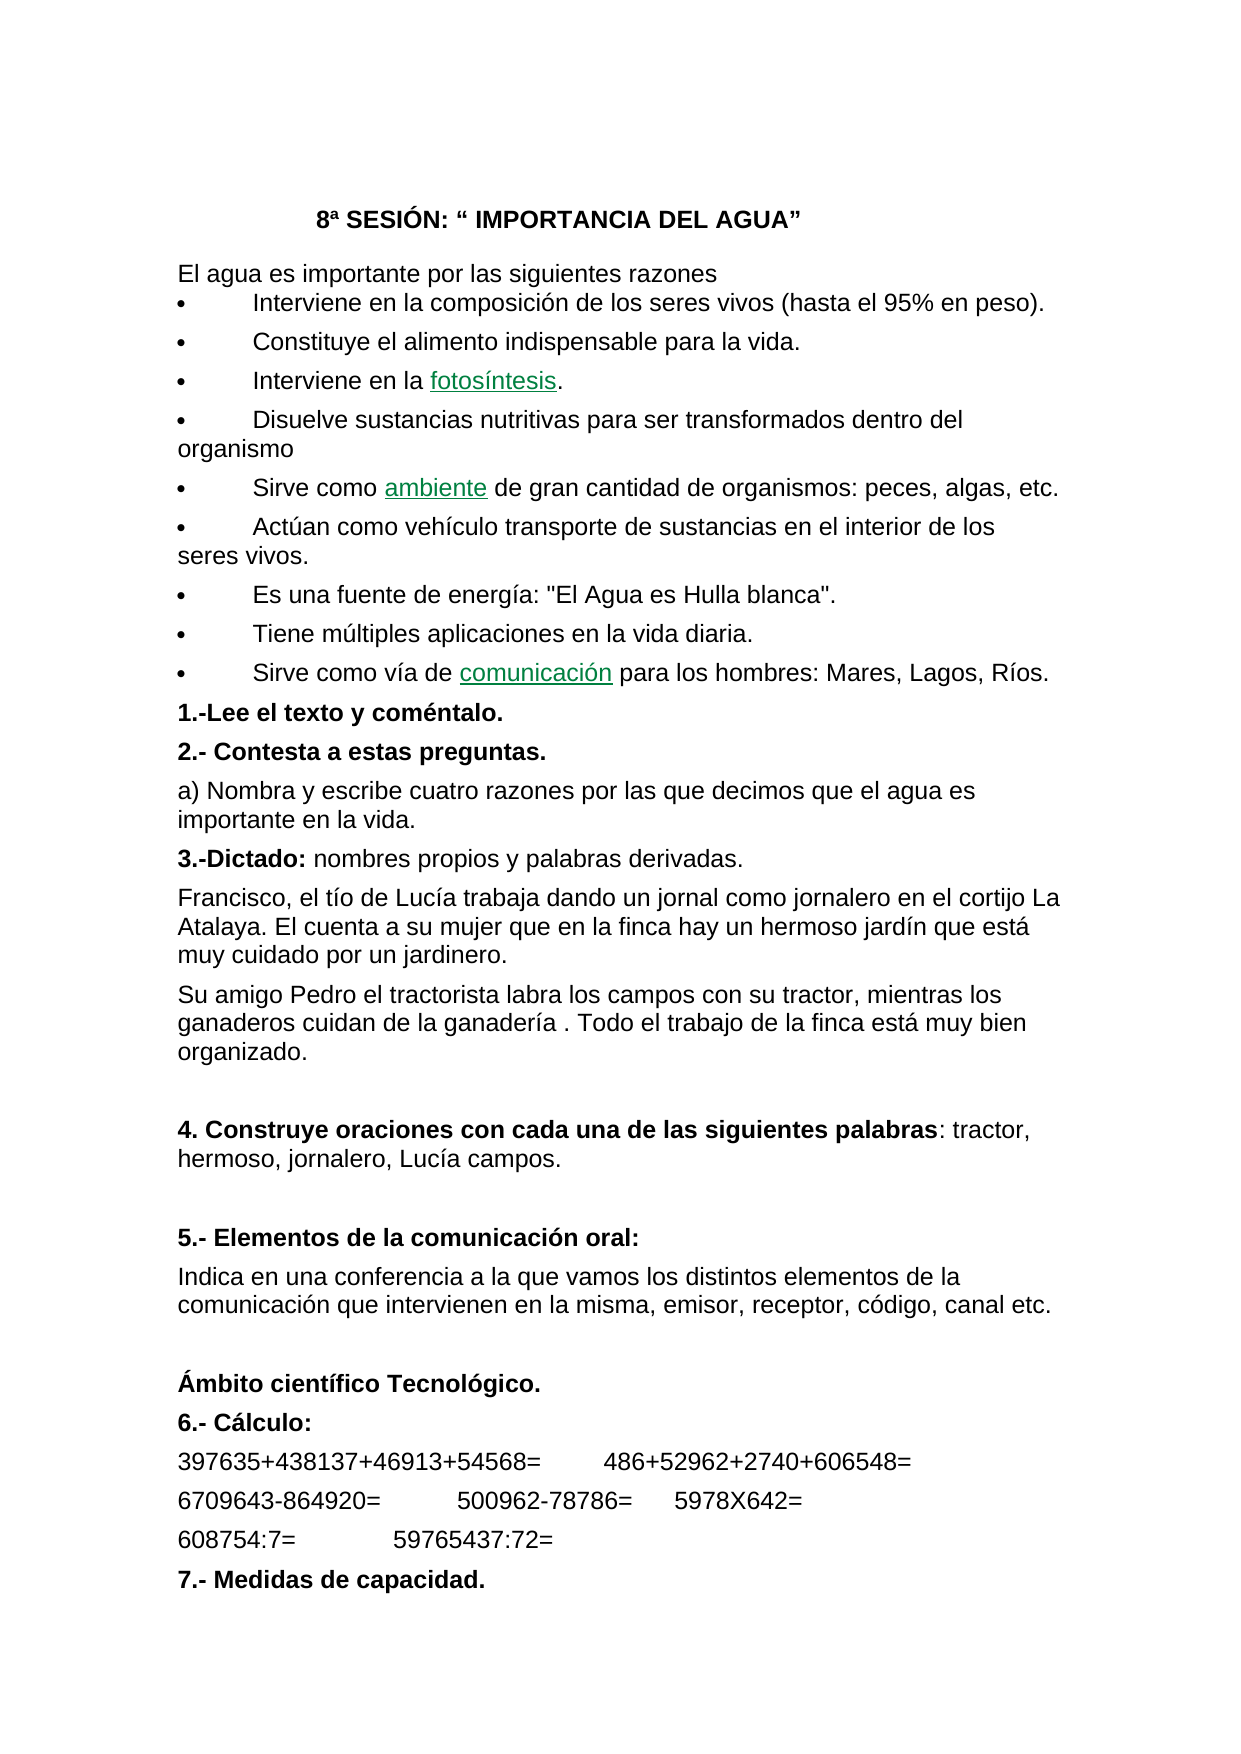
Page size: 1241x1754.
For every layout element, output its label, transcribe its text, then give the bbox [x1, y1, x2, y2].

list Constituye el alimento indispensable para la vida. [177, 327, 1063, 356]
text 8ª SESIÓN: “ IMPORTANCIA DEL AGUA” [177, 205, 1063, 234]
text 6.- Cálculo: [177, 1408, 1063, 1437]
text 5.- Elementos de la comunicación oral: [177, 1223, 1063, 1251]
text Indica en una conferencia a la que vamos los distintos elementos de la comunicación que intervienen en la misma, emisor, receptor, código, canal etc. [177, 1262, 1063, 1319]
text 2.- Contesta a estas preguntas. [177, 737, 1063, 766]
list Tiene múltiples aplicaciones en la vida diaria. [177, 619, 1063, 648]
text 397635+438137+46913+54568= 486+52962+2740+606548= [177, 1447, 1063, 1476]
text 4. Construye oraciones con cada una de las siguientes palabras: tractor, hermoso, jornalero, Lucía campos. [177, 1116, 1063, 1173]
text Su amigo Pedro el tractorista labra los campos con su tractor, mientras los ganaderos cuidan de la ganadería . Todo el trabajo de la finca está muy bien organizado. [177, 980, 1063, 1066]
list Disuelve sustancias nutritivas para ser transformados dentro del organismo [177, 405, 1063, 463]
text Ámbito científico Tecnológico. [177, 1369, 1063, 1398]
text El agua es importante por las siguientes razones [177, 259, 1063, 288]
text 6709643-864920= 500962-78786= 5978X642= [177, 1486, 1063, 1515]
list Es una fuente de energía: "El Agua es Hulla blanca". [177, 580, 1063, 609]
list Sirve como vía de comunicación para los hombres: Mares, Lagos, Ríos. [177, 658, 1063, 687]
text a) Nombra y escribe cuatro razones por las que decimos que el agua es importante en la vida. [177, 776, 1063, 833]
text 7.- Medidas de capacidad. [177, 1565, 1063, 1593]
list Interviene en la composición de los seres vivos (hasta el 95% en peso). [177, 288, 1063, 316]
list Actúan como vehículo transporte de sustancias en el interior de los seres vivos. [177, 512, 1063, 570]
list Sirve como ambiente de gran cantidad de organismos: peces, algas, etc. [177, 473, 1063, 502]
list Interviene en la fotosíntesis. [177, 366, 1063, 395]
text 1.-Lee el texto y coméntalo. [177, 698, 1063, 726]
text Francisco, el tío de Lucía trabaja dando un jornal como jornalero en el cortijo La Atalaya. El cuenta a su mujer que en la finca hay un hermoso jardín que está muy cuidado por un jardinero. [177, 883, 1063, 969]
text 3.-Dictado: nombres propios y palabras derivadas. [177, 844, 1063, 873]
text 608754:7= 59765437:72= [177, 1526, 1063, 1554]
